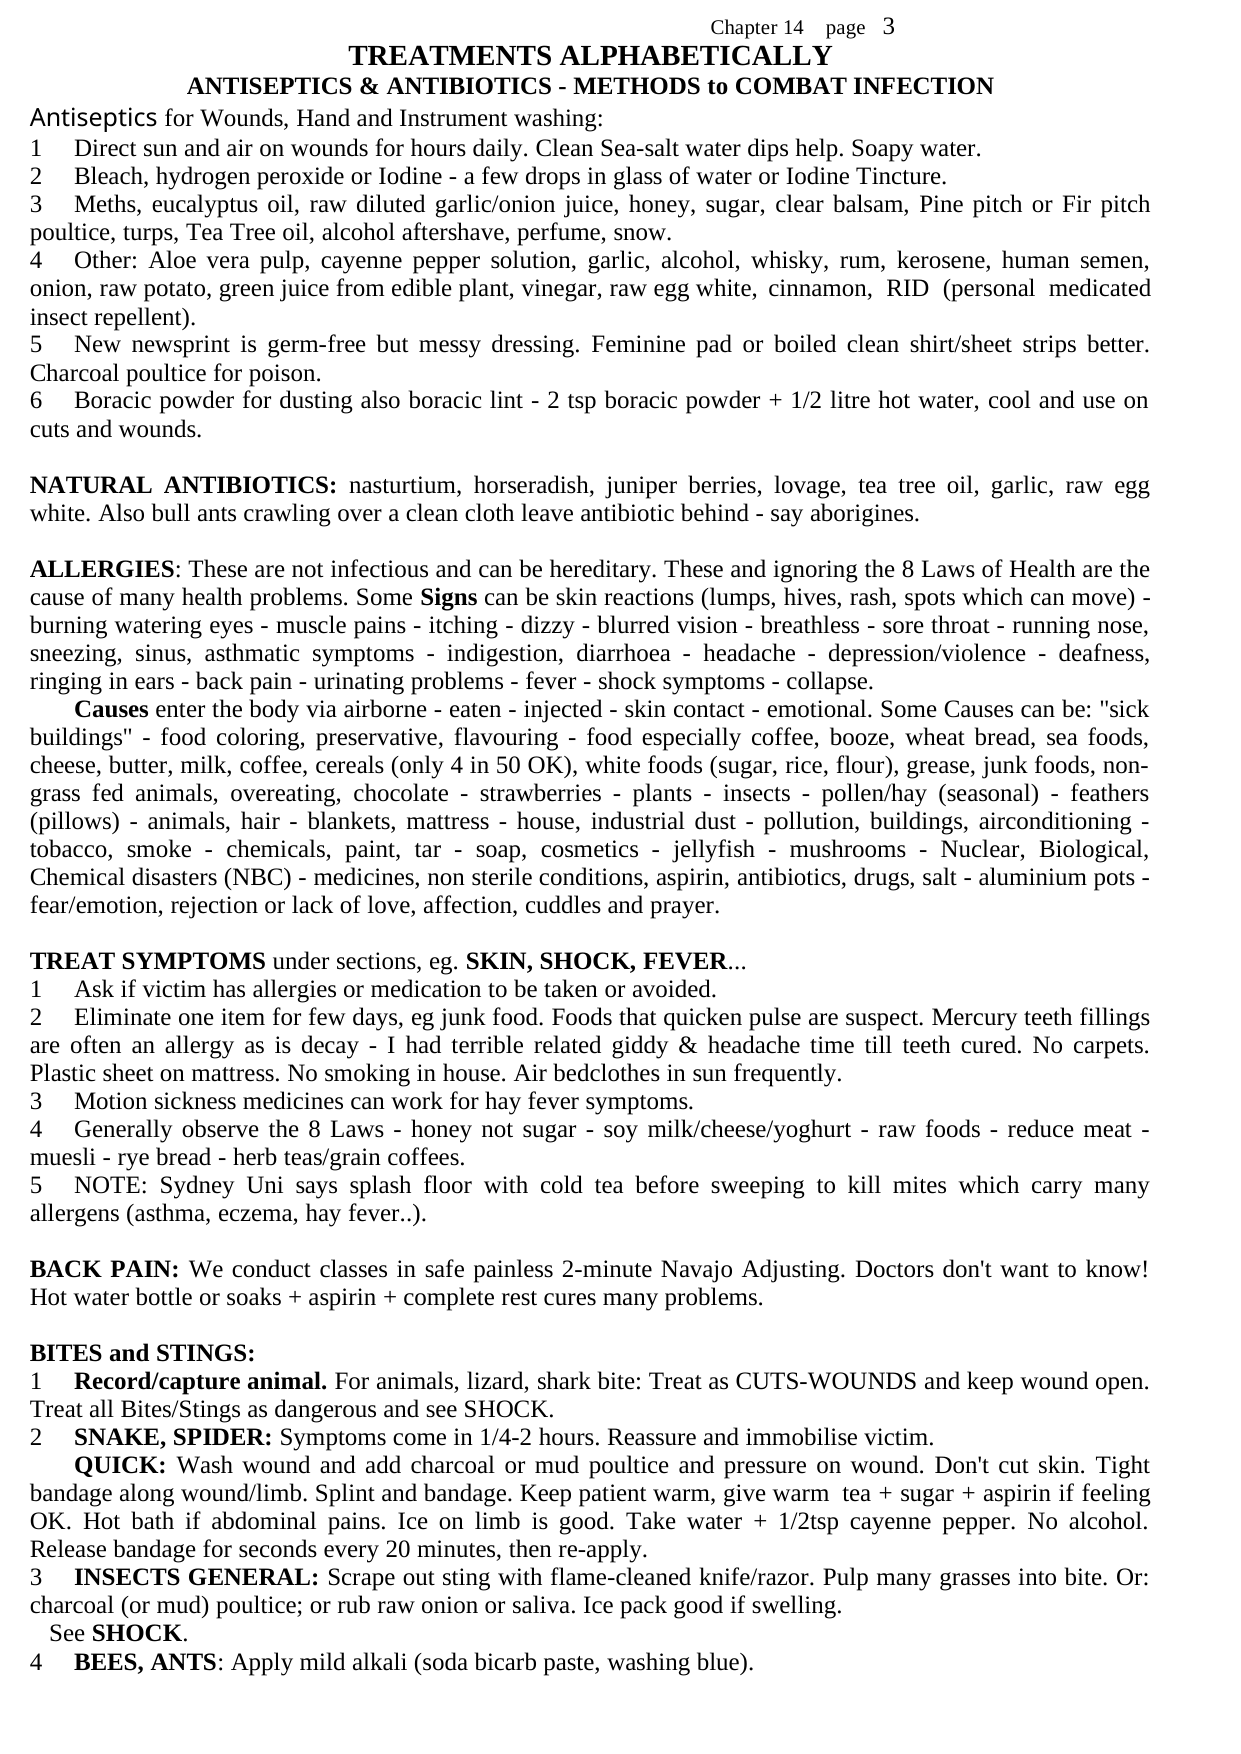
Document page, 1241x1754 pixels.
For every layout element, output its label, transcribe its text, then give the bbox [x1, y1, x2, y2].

text 5 NOTE: Sydney Uni says splash floor with cold tea before sweeping to kill mites which carry many allergens (asthma, eczema, hay fever..). [29, 1171, 1151, 1227]
text Antiseptics for Wounds, Hand and Instrument washing: [29, 100, 1151, 134]
text Causes enter the body via airborne - eaten - injected - skin contact - emotional. Some Causes can be: "sick buildings" - food coloring, preservative, flavouring - food especially coffee, booze, wheat bread, sea foods, cheese, butter, milk, coffee, cereals (only 4 in 50 OK), white foods (sugar, rice, flour), grease, junk foods, non-grass fed animals, overeating, chocolate - strawberries - plants - insects - pollen/hay (seasonal) - feathers (pillows) - animals, hair - blankets, mattress - house, industrial dust - pollution, buildings, airconditioning - tobacco, smoke - chemicals, paint, tar - soap, cosmetics - jellyfish - mushrooms - Nuclear, Biological, Chemical disasters (NBC) - medicines, non sterile conditions, aspirin, antibiotics, drugs, salt - aluminium pots - fear/emotion, rejection or lack of love, affection, cuddles and prayer. [29, 695, 1151, 919]
text 4 Other: Aloe vera pulp, cayenne pepper solution, garlic, alcohol, whisky, rum, kerosene, human semen, onion, raw potato, green juice from edible plant, vinegar, raw egg white, cinnamon, RID (personal medicated insect repellent). [29, 246, 1151, 330]
text BACK PAIN: We conduct classes in safe painless 2-minute Navajo Adjusting. Doctors don't want to know! Hot water bottle or soaks + aspirin + complete rest cures many problems. [29, 1255, 1151, 1311]
text QUICK: Wash wound and add charcoal or mud poultice and pressure on wound. Don't cut skin. Tight bandage along wound/limb. Splint and bandage. Keep patient warm, give warm tea + sugar + aspirin if feeling OK. Hot bath if abdominal pains. Ice on limb is good. Take water + 1/2tsp cayenne pepper. No alcohol. Release bandage for seconds every 20 minutes, then re-apply. [29, 1451, 1151, 1563]
text 3 Meths, eucalyptus oil, raw diluted garlic/onion juice, honey, sugar, clear balsam, Pine pitch or Fir pitch poultice, turps, Tea Tree oil, alcohol aftershave, perfume, snow. [29, 190, 1151, 246]
text 3 INSECTS GENERAL: Scrape out sting with flame-cleaned knife/razor. Pulp many grasses into bite. Or: charcoal (or mud) poultice; or rub raw onion or saliva. Ice pack good if swelling. [29, 1563, 1151, 1619]
text 1 Direct sun and air on wounds for hours daily. Clean Sea-salt water dips help. Soapy water. [29, 134, 1151, 162]
text See SHOCK. [29, 1619, 1151, 1647]
text NATURAL ANTIBIOTICS: nasturtium, horseradish, juniper berries, lovage, tea tree oil, garlic, raw egg white. Also bull ants crawling over a clean cloth leave antibiotic behind - say aborigines. [29, 471, 1151, 527]
text BITES and STINGS: [29, 1339, 1151, 1367]
text 2 Eliminate one item for few days, eg junk food. Foods that quicken pulse are suspect. Mercury teeth fillings are often an allergy as is decay - I had terrible related giddy & headache time till teeth cured. No carpets. Plastic sheet on mattress. No smoking in house. Air bedclothes in sun frequently. [29, 1003, 1151, 1087]
text TREATMENTS ALPHABETICALLY [29, 40, 1151, 72]
text 3 Motion sickness medicines can work for hay fever symptoms. [29, 1087, 1151, 1115]
text 2 SNAKE, SPIDER: Symptoms come in 1/4-2 hours. Reassure and immobilise victim. [29, 1423, 1151, 1451]
text TREAT SYMPTOMS under sections, eg. SKIN, SHOCK, FEVER... [29, 947, 1151, 975]
text ALLERGIES: These are not infectious and can be hereditary. These and ignoring the 8 Laws of Health are the cause of many health problems. Some Signs can be skin reactions (lumps, hives, rash, spots which can move) - burning watering eyes - muscle pains - itching - dizzy - blurred vision - breathless - sore throat - running nose, sneezing, sinus, asthmatic symptoms - indigestion, diarrhoea - headache - depression/violence - deafness, ringing in ears - back pain - urinating problems - fever - shock symptoms - collapse. [29, 554, 1151, 695]
text 1 Record/capture animal. For animals, lizard, shark bite: Treat as CUTS-WOUNDS and keep wound open. Treat all Bites/Stings as dangerous and see SHOCK. [29, 1367, 1151, 1423]
text 6 Boracic powder for dusting also boracic lint - 2 tsp boracic powder + 1/2 litre hot water, cool and use on cuts and wounds. [29, 386, 1151, 442]
text 1 Ask if victim has allergies or medication to be taken or avoided. [29, 975, 1151, 1003]
text 2 Bleach, hydrogen peroxide or Iodine - a few drops in glass of water or Iodine Tincture. [29, 162, 1151, 190]
text 4 Generally observe the 8 Laws - honey not sugar - soy milk/cheese/yoghurt - raw foods - reduce meat - muesli - rye bread - herb teas/grain coffees. [29, 1115, 1151, 1171]
text 5 New newsprint is germ-free but messy dressing. Feminine pad or boiled clean shirt/sheet strips better. Charcoal poultice for poison. [29, 330, 1151, 386]
text 4 BEES, ANTS: Apply mild alkali (soda bicarb paste, washing blue). [29, 1647, 1151, 1675]
text ANTISEPTICS & ANTIBIOTICS - METHODS to COMBAT INFECTION [29, 72, 1151, 100]
